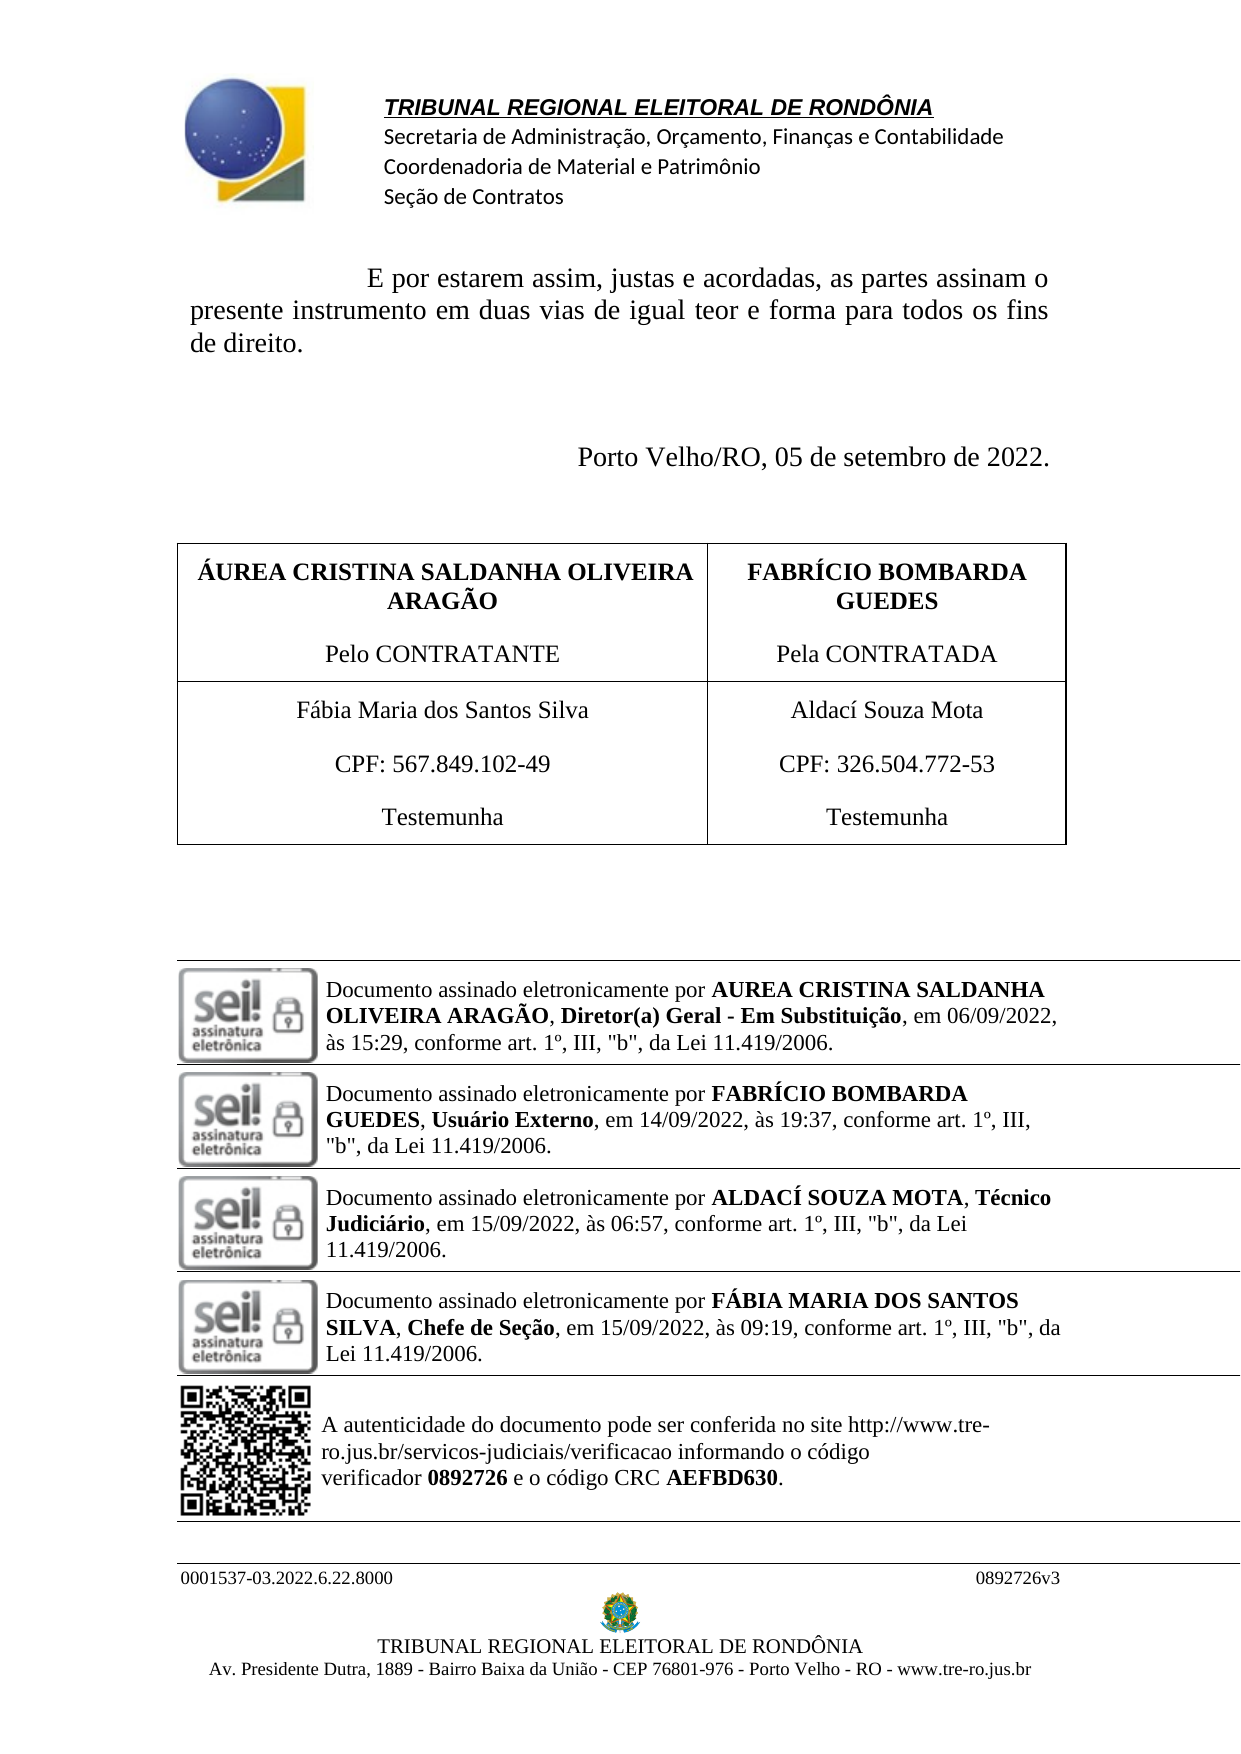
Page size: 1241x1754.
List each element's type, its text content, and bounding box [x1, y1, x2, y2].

table_header Documento assinado eletronicamente por FABRÍCIO BOMBARDA GUEDES, Usuário Externo, em 14/09/2022, às 19:37, conforme art. 1º, III, "b", da Lei 11.419/2006. [324, 1071, 1072, 1168]
table_header 0001537-03.2022.6.22.8000 [177, 1564, 620, 1592]
table_header Documento assinado eletronicamente por ALDACÍ SOUZA MOTA, Técnico Judiciário, em 15/09/2022, às 06:57, conforme art. 1º, III, "b", da Lei 11.419/2006. [324, 1175, 1072, 1271]
table_cell Fábia Maria dos Santos Silva CPF: 567.849.102-49 Testemunha [178, 682, 707, 844]
text E por estarem assim, justas e acordadas, as partes assinam o presente instrumento em duas vias de igual teor e forma para todos os fins de direito. [190, 261, 1051, 358]
table_header ÁUREA CRISTINA SALDANHA OLIVEIRA ARAGÃO Pelo CONTRATANTE [178, 544, 707, 681]
table_header [177, 1382, 319, 1520]
text Av. Presidente Dutra, 1889 - Bairro Baixa da União - CEP 76801-976 - Porto Velho - RO - www.tre-ro.jus.br [177, 1658, 1063, 1679]
table_header FABRÍCIO BOMBARDA GUEDES Pela CONTRATADA [708, 544, 1065, 681]
text TRIBUNAL REGIONAL ELEITORAL DE RONDÔNIA [177, 1634, 1063, 1658]
text Porto Velho/RO, 05 de setembro de 2022. [190, 440, 1051, 473]
table_header [177, 1071, 324, 1168]
table_header 0892726v3 [620, 1564, 1063, 1592]
table_header Documento assinado eletronicamente por FÁBIA MARIA DOS SANTOS SILVA, Chefe de Seção, em 15/09/2022, às 09:19, conforme art. 1º, III, "b", da Lei 11.419/2006. [324, 1279, 1072, 1375]
table_header [177, 1175, 324, 1271]
table_header [177, 1279, 324, 1375]
table_header A autenticidade do documento pode ser conferida no site http://www.tre-ro.jus.br/servicos-judiciais/verificacao informando o código verificador 0892726 e o código CRC AEFBD630. [319, 1382, 1072, 1520]
table_header [177, 967, 324, 1064]
table_cell Aldací Souza Mota CPF: 326.504.772-53 Testemunha [708, 682, 1065, 844]
table_header Documento assinado eletronicamente por AUREA CRISTINA SALDANHA OLIVEIRA ARAGÃO, Diretor(a) Geral - Em Substituição, em 06/09/2022, às 15:29, conforme art. 1º, III, "b", da Lei 11.419/2006. [324, 967, 1072, 1064]
